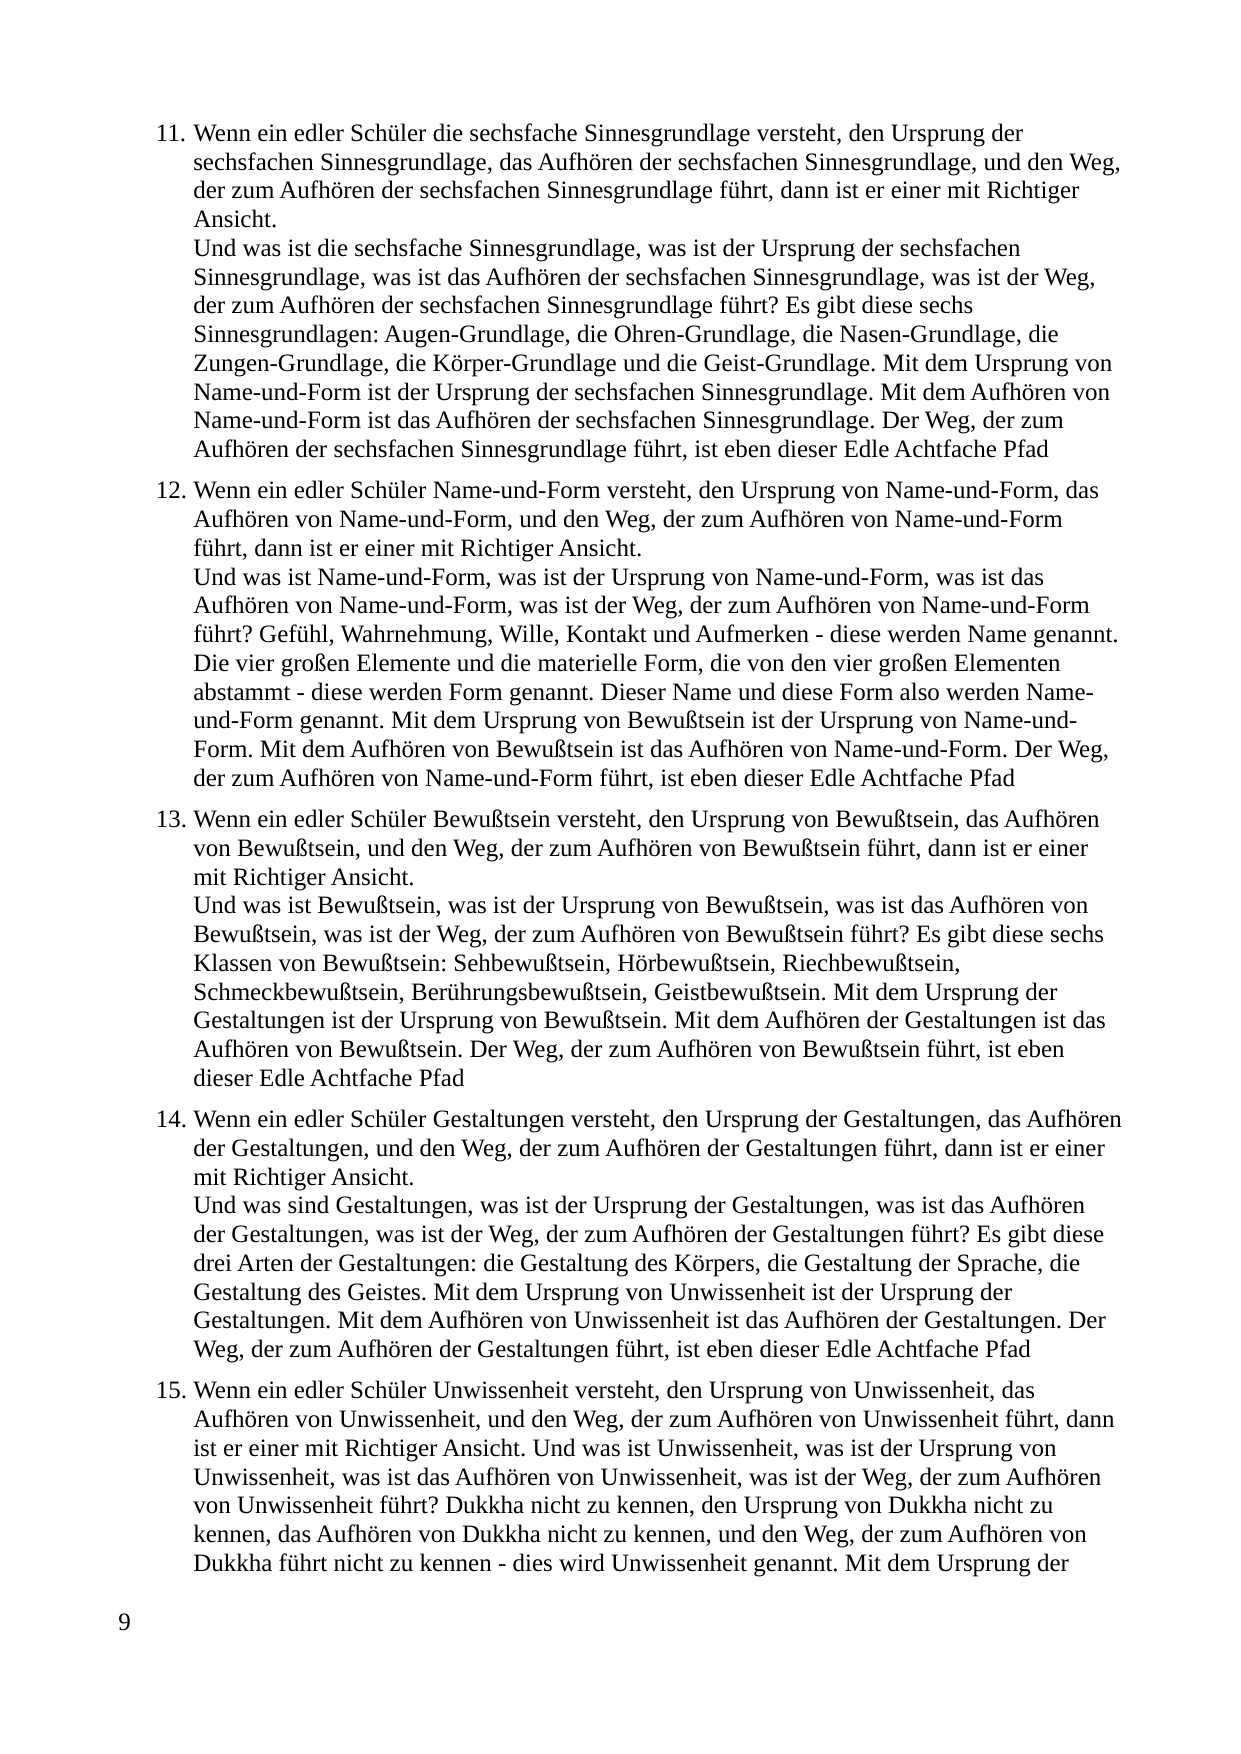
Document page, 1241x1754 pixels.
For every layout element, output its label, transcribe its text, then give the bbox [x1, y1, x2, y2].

list Wenn ein edler Schüler die sechsfache Sinnesgrundlage versteht, den Ursprung der sechsfachen Sinnesgrundlage, das Aufhören der sechsfachen Sinnesgrundlage, und den Weg, der zum Aufhören der sechsfachen Sinnesgrundlage führt, dann ist er einer mit Richtiger Ansicht. Und was ist die sechsfache Sinnesgrundlage, was ist der Ursprung der sechsfachen Sinnesgrundlage, was ist das Aufhören der sechsfachen Sinnesgrundlage, was ist der Weg, der zum Aufhören der sechsfachen Sinnesgrundlage führt? Es gibt diese sechs Sinnesgrundlagen: Augen-Grundlage, die Ohren-Grundlage, die Nasen-Grundlage, die Zungen-Grundlage, die Körper-Grundlage und die Geist-Grundlage. Mit dem Ursprung von Name-und-Form ist der Ursprung der sechsfachen Sinnesgrundlage. Mit dem Aufhören von Name-und-Form ist das Aufhören der sechsfachen Sinnesgrundlage. Der Weg, der zum Aufhören der sechsfachen Sinnesgrundlage führt, ist eben dieser Edle Achtfache Pfad [156, 118, 1122, 463]
list Wenn ein edler Schüler Name-und-Form versteht, den Ursprung von Name-und-Form, das Aufhören von Name-und-Form, und den Weg, der zum Aufhören von Name-und-Form führt, dann ist er einer mit Richtiger Ansicht. Und was ist Name-und-Form, was ist der Ursprung von Name-und-Form, was ist das Aufhören von Name-und-Form, was ist der Weg, der zum Aufhören von Name-und-Form führt? Gefühl, Wahrnehmung, Wille, Kontakt und Aufmerken - diese werden Name genannt. Die vier großen Elemente und die materielle Form, die von den vier großen Elementen abstammt - diese werden Form genannt. Dieser Name und diese Form also werden Name-und-Form genannt. Mit dem Ursprung von Bewußtsein ist der Ursprung von Name-und-Form. Mit dem Aufhören von Bewußtsein ist das Aufhören von Name-und-Form. Der Weg, der zum Aufhören von Name-und-Form führt, ist eben dieser Edle Achtfache Pfad [156, 476, 1122, 792]
list Wenn ein edler Schüler Bewußtsein versteht, den Ursprung von Bewußtsein, das Aufhören von Bewußtsein, und den Weg, der zum Aufhören von Bewußtsein führt, dann ist er einer mit Richtiger Ansicht. Und was ist Bewußtsein, was ist der Ursprung von Bewußtsein, was ist das Aufhören von Bewußtsein, was ist der Weg, der zum Aufhören von Bewußtsein führt? Es gibt diese sechs Klassen von Bewußtsein: Sehbewußtsein, Hörbewußtsein, Riechbewußtsein, Schmeckbewußtsein, Berührungsbewußtsein, Geistbewußtsein. Mit dem Ursprung der Gestaltungen ist der Ursprung von Bewußtsein. Mit dem Aufhören der Gestaltungen ist das Aufhören von Bewußtsein. Der Weg, der zum Aufhören von Bewußtsein führt, ist eben dieser Edle Achtfache Pfad [156, 804, 1122, 1092]
list Wenn ein edler Schüler Unwissenheit versteht, den Ursprung von Unwissenheit, das Aufhören von Unwissenheit, und den Weg, der zum Aufhören von Unwissenheit führt, dann ist er einer mit Richtiger Ansicht. Und was ist Unwissenheit, was ist der Ursprung von Unwissenheit, was ist das Aufhören von Unwissenheit, was ist der Weg, der zum Aufhören von Unwissenheit führt? Dukkha nicht zu kennen, den Ursprung von Dukkha nicht zu kennen, das Aufhören von Dukkha nicht zu kennen, und den Weg, der zum Aufhören von Dukkha führt nicht zu kennen - dies wird Unwissenheit genannt. Mit dem Ursprung der [156, 1376, 1122, 1577]
list Wenn ein edler Schüler Gestaltungen versteht, den Ursprung der Gestaltungen, das Aufhören der Gestaltungen, und den Weg, der zum Aufhören der Gestaltungen führt, dann ist er einer mit Richtiger Ansicht. Und was sind Gestaltungen, was ist der Ursprung der Gestaltungen, was ist das Aufhören der Gestaltungen, was ist der Weg, der zum Aufhören der Gestaltungen führt? Es gibt diese drei Arten der Gestaltungen: die Gestaltung des Körpers, die Gestaltung der Sprache, die Gestaltung des Geistes. Mit dem Ursprung von Unwissenheit ist der Ursprung der Gestaltungen. Mit dem Aufhören von Unwissenheit ist das Aufhören der Gestaltungen. Der Weg, der zum Aufhören der Gestaltungen führt, ist eben dieser Edle Achtfache Pfad [156, 1104, 1122, 1363]
